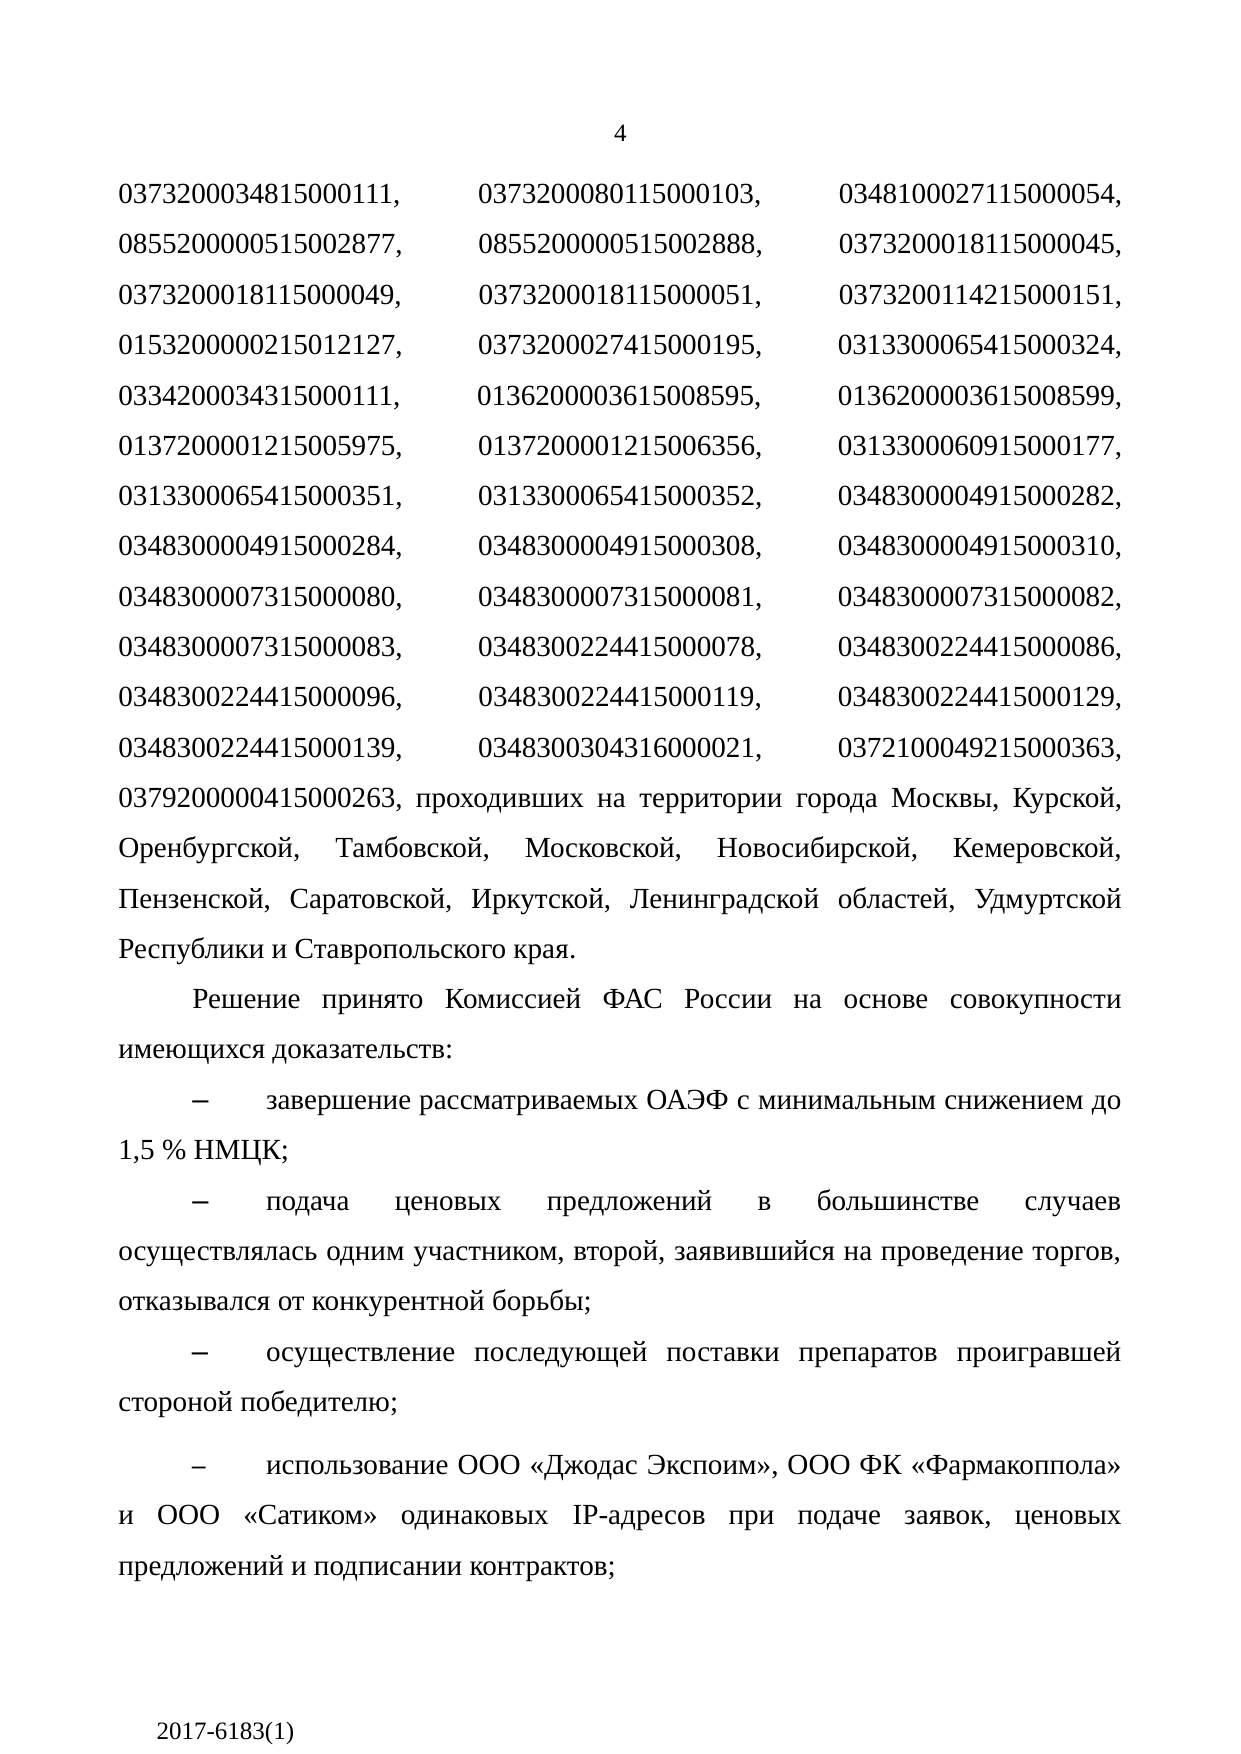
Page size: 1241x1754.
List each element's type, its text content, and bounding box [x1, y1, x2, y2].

list осуществление последующей поставки препаратов проигравшей стороной победителю; [118, 1334, 1122, 1418]
list подача ценовых предложений в большинстве случаев осуществлялась одним участником, второй, заявившийся на проведение торгов, отказывался от конкурентной борьбы; [118, 1183, 1122, 1317]
list использование ООО «Джодас Экспоим», ООО ФК «Фармакоппола» и ООО «Сатиком» одинаковых IP-адресов при подаче заявок, ценовых предложений и подписании контрактов; [118, 1447, 1122, 1581]
text Решение принято Комиссией ФАС России на основе совокупности имеющихся доказательств: [118, 981, 1122, 1065]
list завершение рассматриваемых ОАЭФ с минимальным снижением до 1,5 % НМЦК; [118, 1082, 1122, 1166]
text 0373200034815000111, 0373200080115000103, 0348100027115000054, 0855200000515002877, 0855200000515002888, 0373200018115000045, 0373200018115000049, 0373200018115000051, 0373200114215000151, 0153200000215012127, 0373200027415000195, 0313300065415000324, 0334200034315000111, 0136200003615008595, 0136200003615008599, 0137200001215005975, 0137200001215006356, 0313300060915000177, 0313300065415000351, 0313300065415000352, 0348300004915000282, 0348300004915000284, 0348300004915000308, 0348300004915000310, 0348300007315000080, 0348300007315000081, 0348300007315000082, 0348300007315000083, 0348300224415000078, 0348300224415000086, 0348300224415000096, 0348300224415000119, 0348300224415000129, 0348300224415000139, 0348300304316000021, 0372100049215000363, 0379200000415000263, проходивших на территории города Москвы, Курской, Оренбургской, Тамбовской, Московской, Новосибирской, Кемеровской, Пензенской, Саратовской, Иркутской, Ленинградской областей, Удмуртской Республики и Ставропольского края. [118, 176, 1122, 964]
